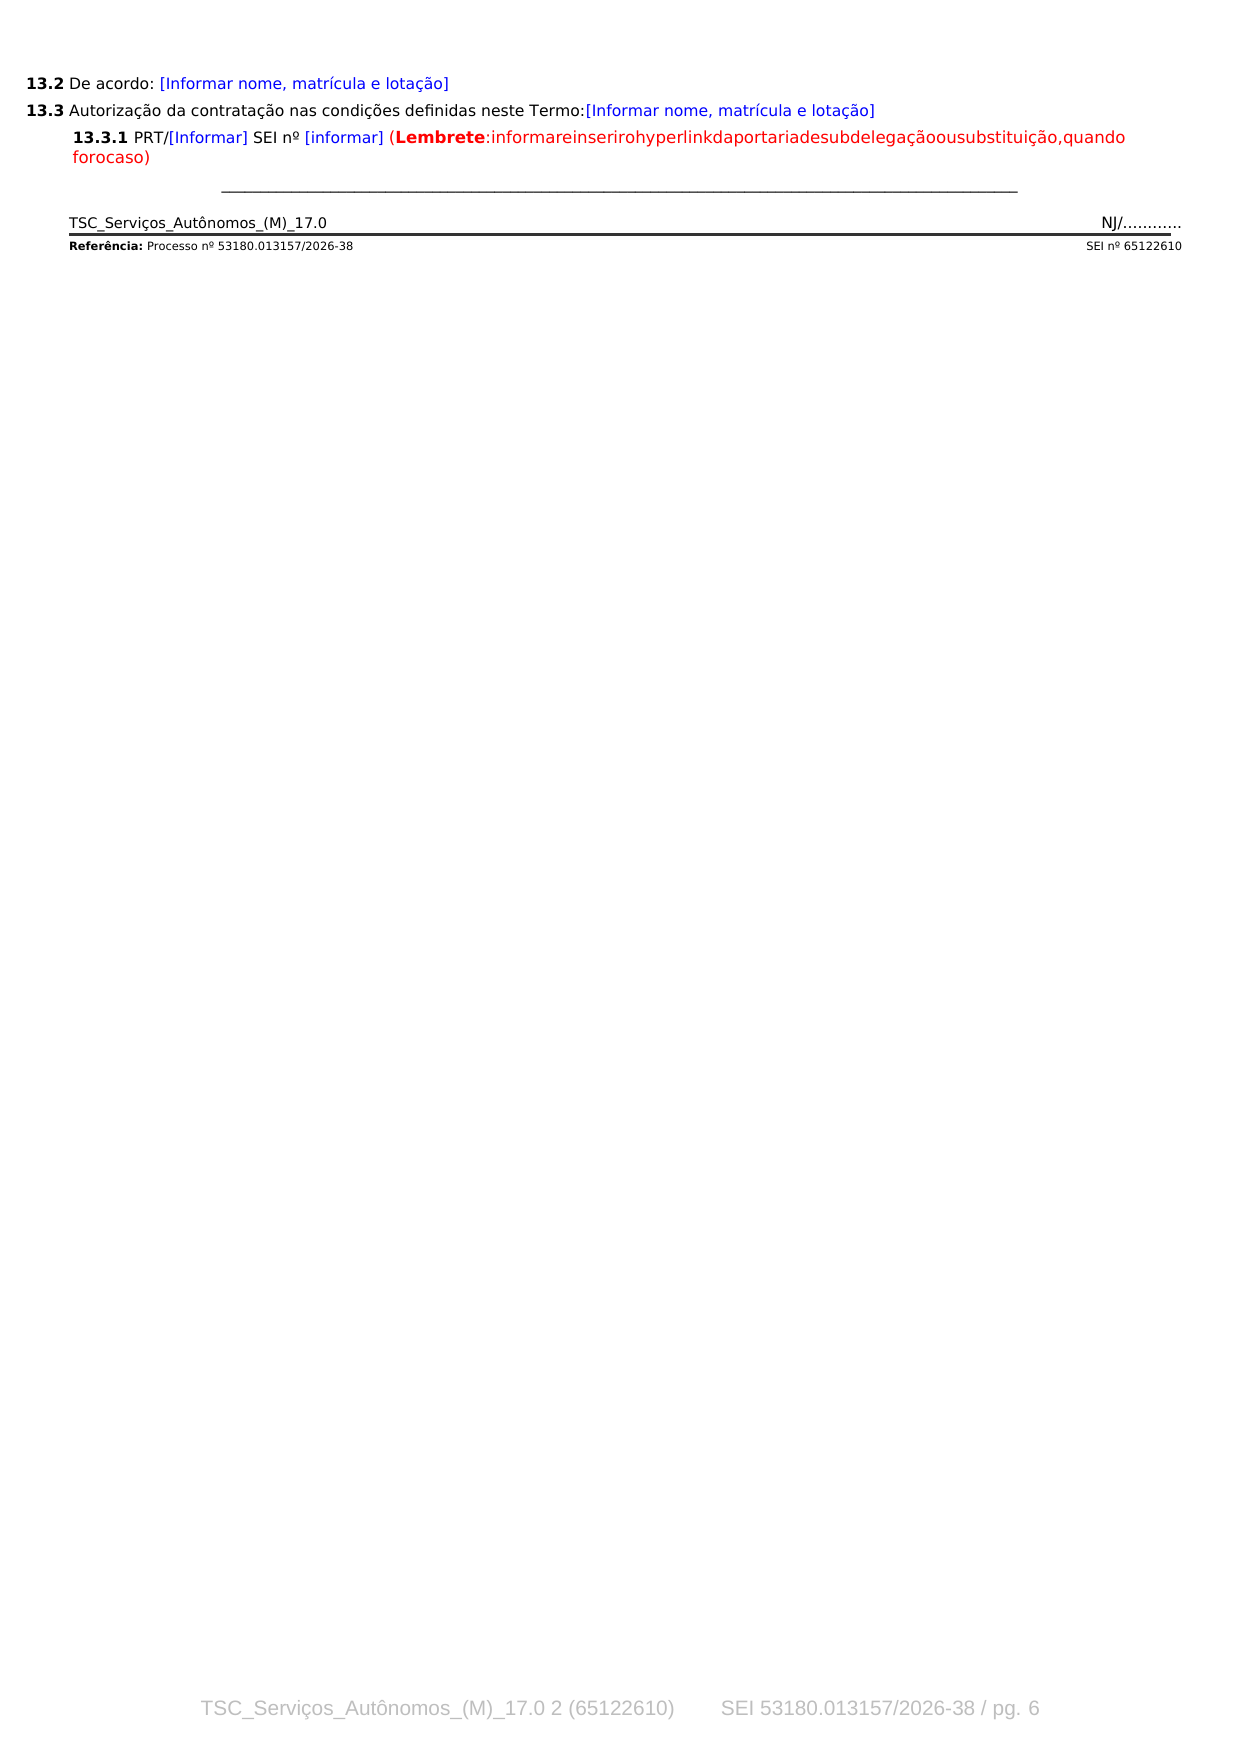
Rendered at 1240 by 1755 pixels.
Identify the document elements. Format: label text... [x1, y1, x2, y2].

list De acordo: [Informar nome, matrícula e lotação] [26, 75, 1182, 93]
text 13.3.1 PRT/[Informar] SEI nº [informar] (Lembrete:informareinserirohyperlinkdaportariadesubdelegaçãoousubstituição,quando forocaso) [72, 128, 1182, 167]
text TSC_Serviços_Autônomos_(M)_17.0 NJ/............ [69, 214, 1182, 232]
list Autorização da contratação nas condições definidas neste Termo:[Informar nome, matrícula e lotação] [26, 102, 1182, 120]
text ______________________________________________________________________________________________________ [69, 174, 1171, 193]
text Referência: Processo nº 53180.013157/2026-38 SEI nº 65122610 [69, 240, 1182, 253]
